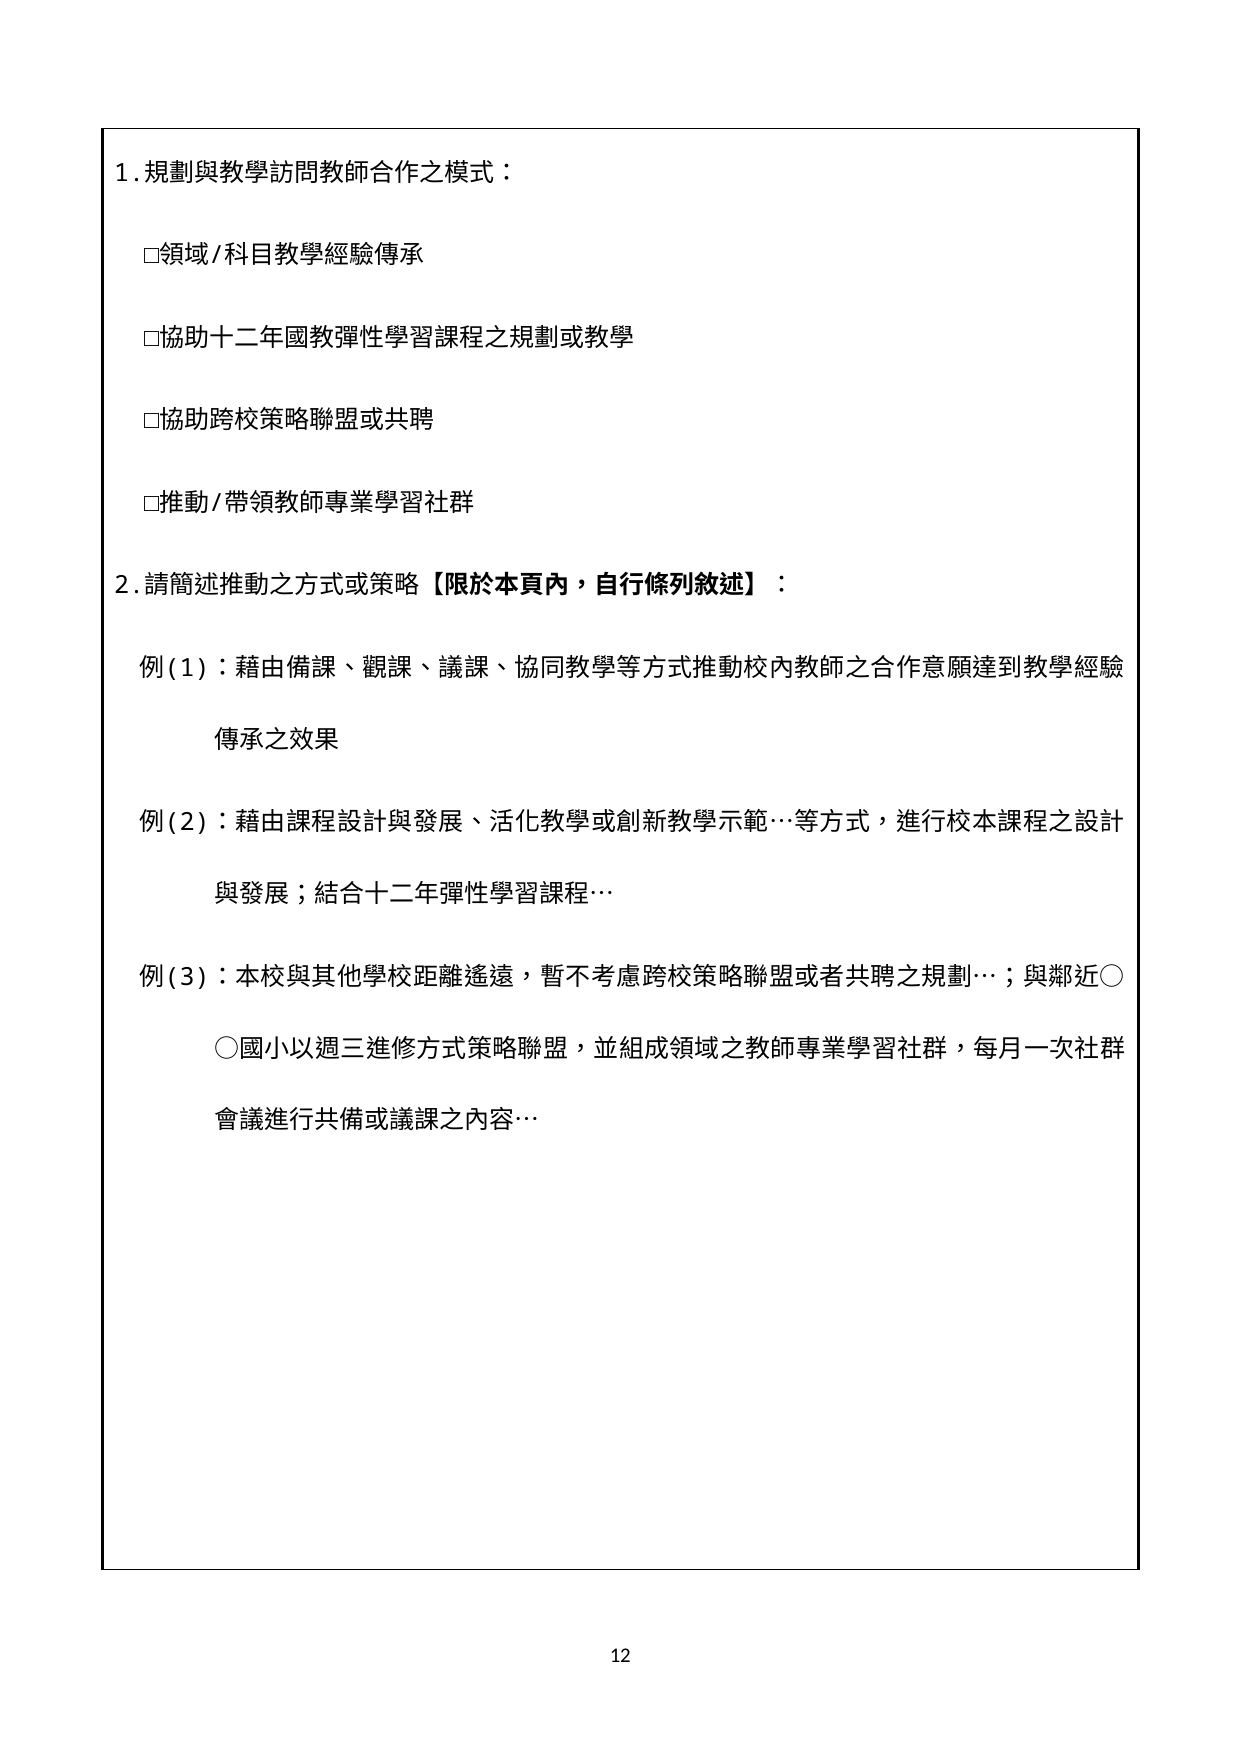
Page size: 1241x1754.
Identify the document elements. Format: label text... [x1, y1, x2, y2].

table_cell 1.規劃與教學訪問教師合作之模式： □領域/科目教學經驗傳承 □協助十二年國教彈性學習課程之規劃或教學 □協助跨校策略聯盟或共聘 □推動/帶領教師專業學習社群 2.請簡述推動之方式或策略【限於本頁內，自行條列敘述】： 例(1)：藉由備課、觀課、議課、協同教學等方式推動校內教師之合作意願達到教學經驗傳承之效果 例(2)：藉由課程設計與發展、活化教學或創新教學示範…等方式，進行校本課程之設計與發展；結合十二年彈性學習課程… 例(3)：本校與其他學校距離遙遠，暫不考慮跨校策略聯盟或者共聘之規劃…；與鄰近○○國小以週三進修方式策略聯盟，並組成領域之教師專業學習社群，每月一次社群會議進行共備或議課之內容… [104, 129, 1137, 1569]
